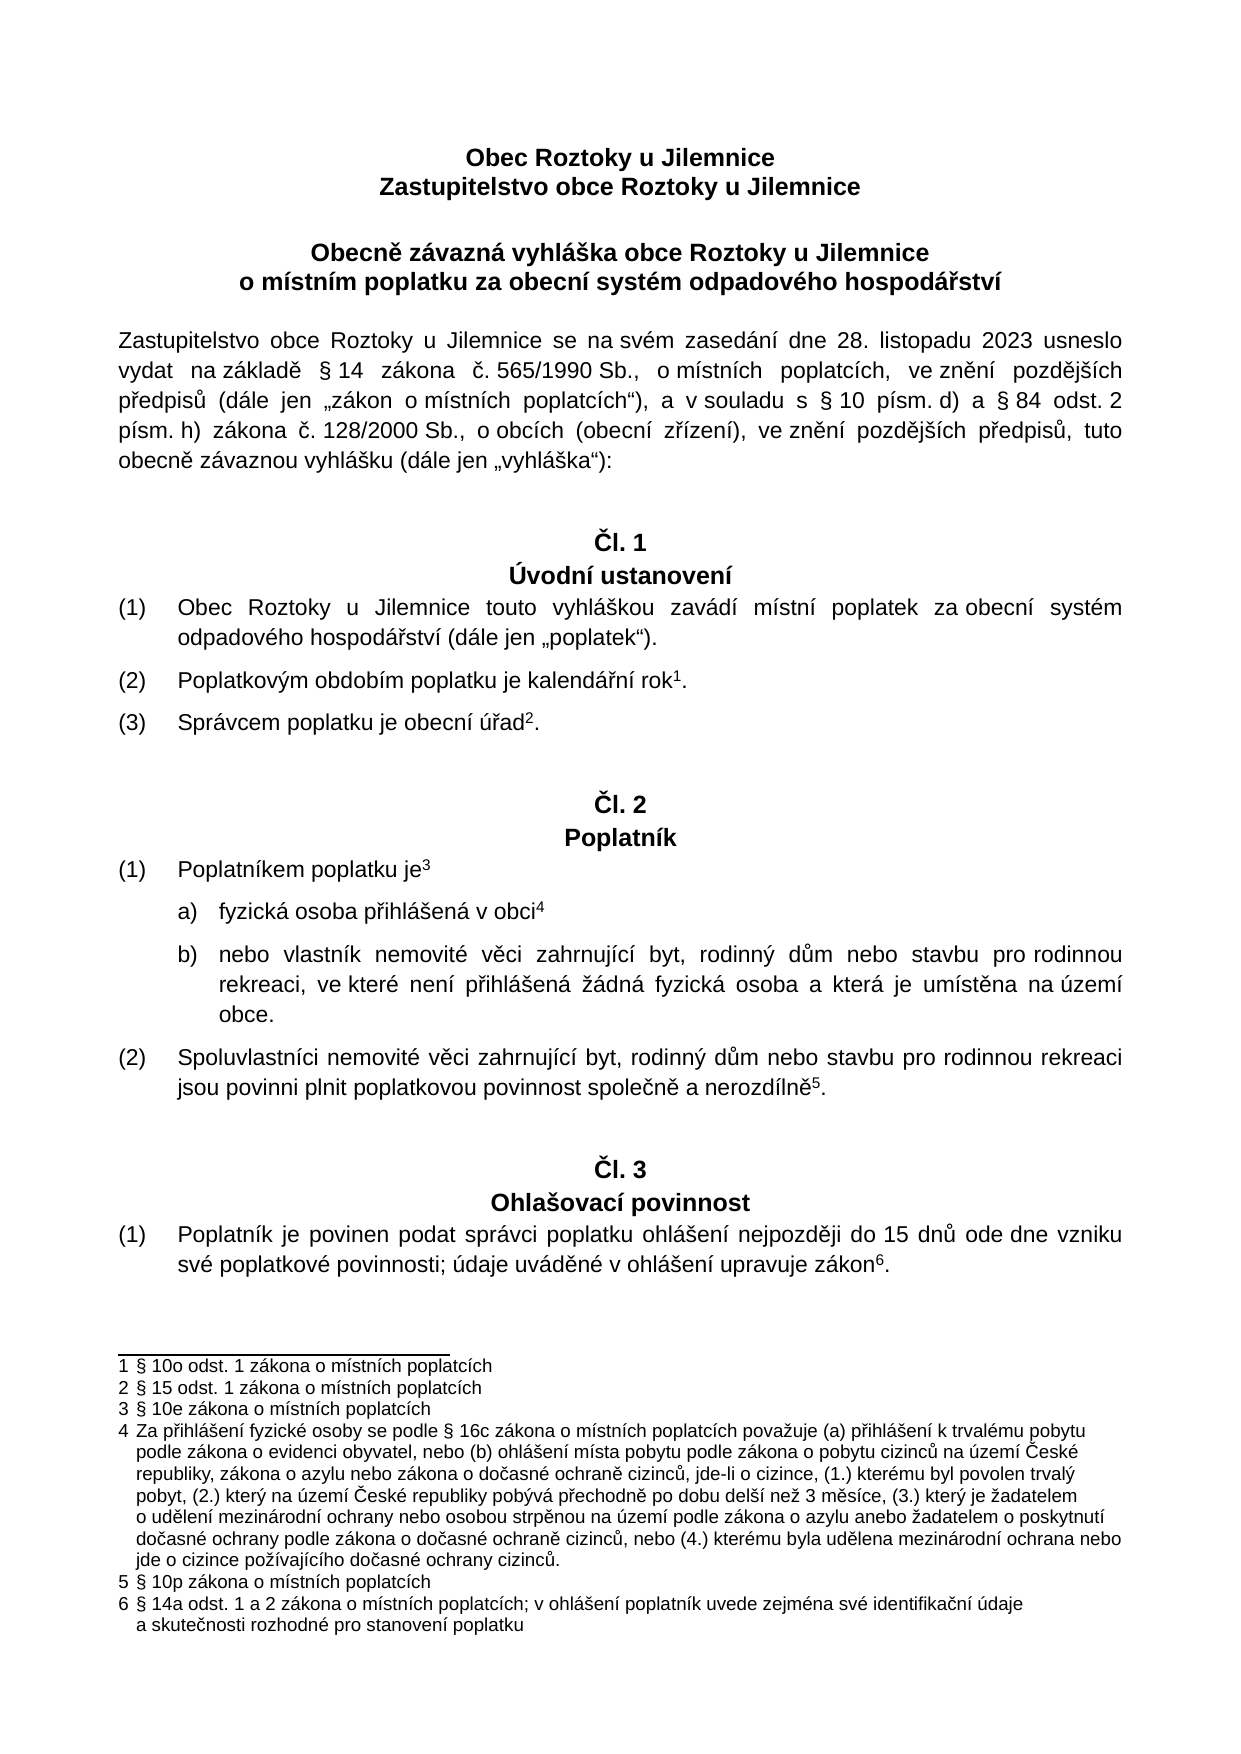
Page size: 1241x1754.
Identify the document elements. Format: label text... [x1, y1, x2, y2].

list § 10e zákona o místních poplatcích [118, 1398, 1122, 1420]
list Poplatník je povinen podat správci poplatku ohlášení nejpozději do 15 dnů ode dne vzniku své poplatkové povinnosti; údaje uváděné v ohlášení upravuje zákon. [118, 1221, 1122, 1277]
list § 10p zákona o místních poplatcích [118, 1571, 1122, 1592]
list § 15 odst. 1 zákona o místních poplatcích [118, 1377, 1122, 1398]
subtitle Čl. 1 Úvodní ustanovení [118, 528, 1122, 589]
list Za přihlášení fyzické osoby se podle § 16c zákona o místních poplatcích považuje (a) přihlášení k trvalému pobytu podle zákona o evidenci obyvatel, nebo (b) ohlášení místa pobytu podle zákona o pobytu cizinců na území České republiky, zákona o azylu nebo zákona o dočasné ochraně cizinců, jde-li o cizince, (1.) kterému byl povolen trvalý pobyt, (2.) který na území České republiky pobývá přechodně po dobu delší než 3 měsíce, (3.) který je žadatelem o udělení mezinárodní ochrany nebo osobou strpěnou na území podle zákona o azylu anebo žadatelem o poskytnutí dočasné ochrany podle zákona o dočasné ochraně cizinců, nebo (4.) kterému byla udělena mezinárodní ochrana nebo jde o cizince požívajícího dočasné ochrany cizinců. [118, 1420, 1122, 1571]
subtitle Čl. 3 Ohlašovací povinnost [118, 1154, 1122, 1216]
list fyzická osoba přihlášená v obci [177, 898, 1122, 925]
list § 10o odst. 1 zákona o místních poplatcích [118, 1355, 1122, 1377]
list Poplatníkem poplatku je [118, 856, 1122, 882]
list Správcem poplatku je obecní úřad. [118, 709, 1122, 736]
list Obec Roztoky u Jilemnice touto vyhláškou zavádí místní poplatek za obecní systém odpadového hospodářství (dále jen „poplatek“). [118, 594, 1122, 650]
list Spoluvlastníci nemovité věci zahrnující byt, rodinný dům nebo stavbu pro rodinnou rekreaci jsou povinni plnit poplatkovou povinnost společně a nerozdílně. [118, 1044, 1122, 1101]
text Zastupitelstvo obce Roztoky u Jilemnice se na svém zasedání dne 28. listopadu 2023 usneslo vydat na základě § 14 zákona č. 565/1990 Sb., o místních poplatcích, ve znění pozdějších předpisů (dále jen „zákon o místních poplatcích“), a v souladu s § 10 písm. d) a § 84 odst. 2 písm. h) zákona č. 128/2000 Sb., o obcích (obecní zřízení), ve znění pozdějších předpisů, tuto obecně závaznou vyhlášku (dále jen „vyhláška“): [118, 327, 1122, 474]
list Poplatkovým obdobím poplatku je kalendářní rok. [118, 667, 1122, 693]
list § 14a odst. 1 a 2 zákona o místních poplatcích; v ohlášení poplatník uvede zejména své identifikační údaje a skutečnosti rozhodné pro stanovení poplatku [118, 1592, 1122, 1635]
list nebo vlastník nemovité věci zahrnující byt, rodinný dům nebo stavbu pro rodinnou rekreaci, ve které není přihlášená žádná fyzická osoba a která je umístěna na území obce. [177, 941, 1122, 1028]
subtitle Obecně závazná vyhláška obce Roztoky u Jilemnice o místním poplatku za obecní systém odpadového hospodářství [118, 238, 1122, 295]
text Obec Roztoky u Jilemnice Zastupitelstvo obce Roztoky u Jilemnice [118, 143, 1122, 201]
subtitle Čl. 2 Poplatník [118, 789, 1122, 851]
